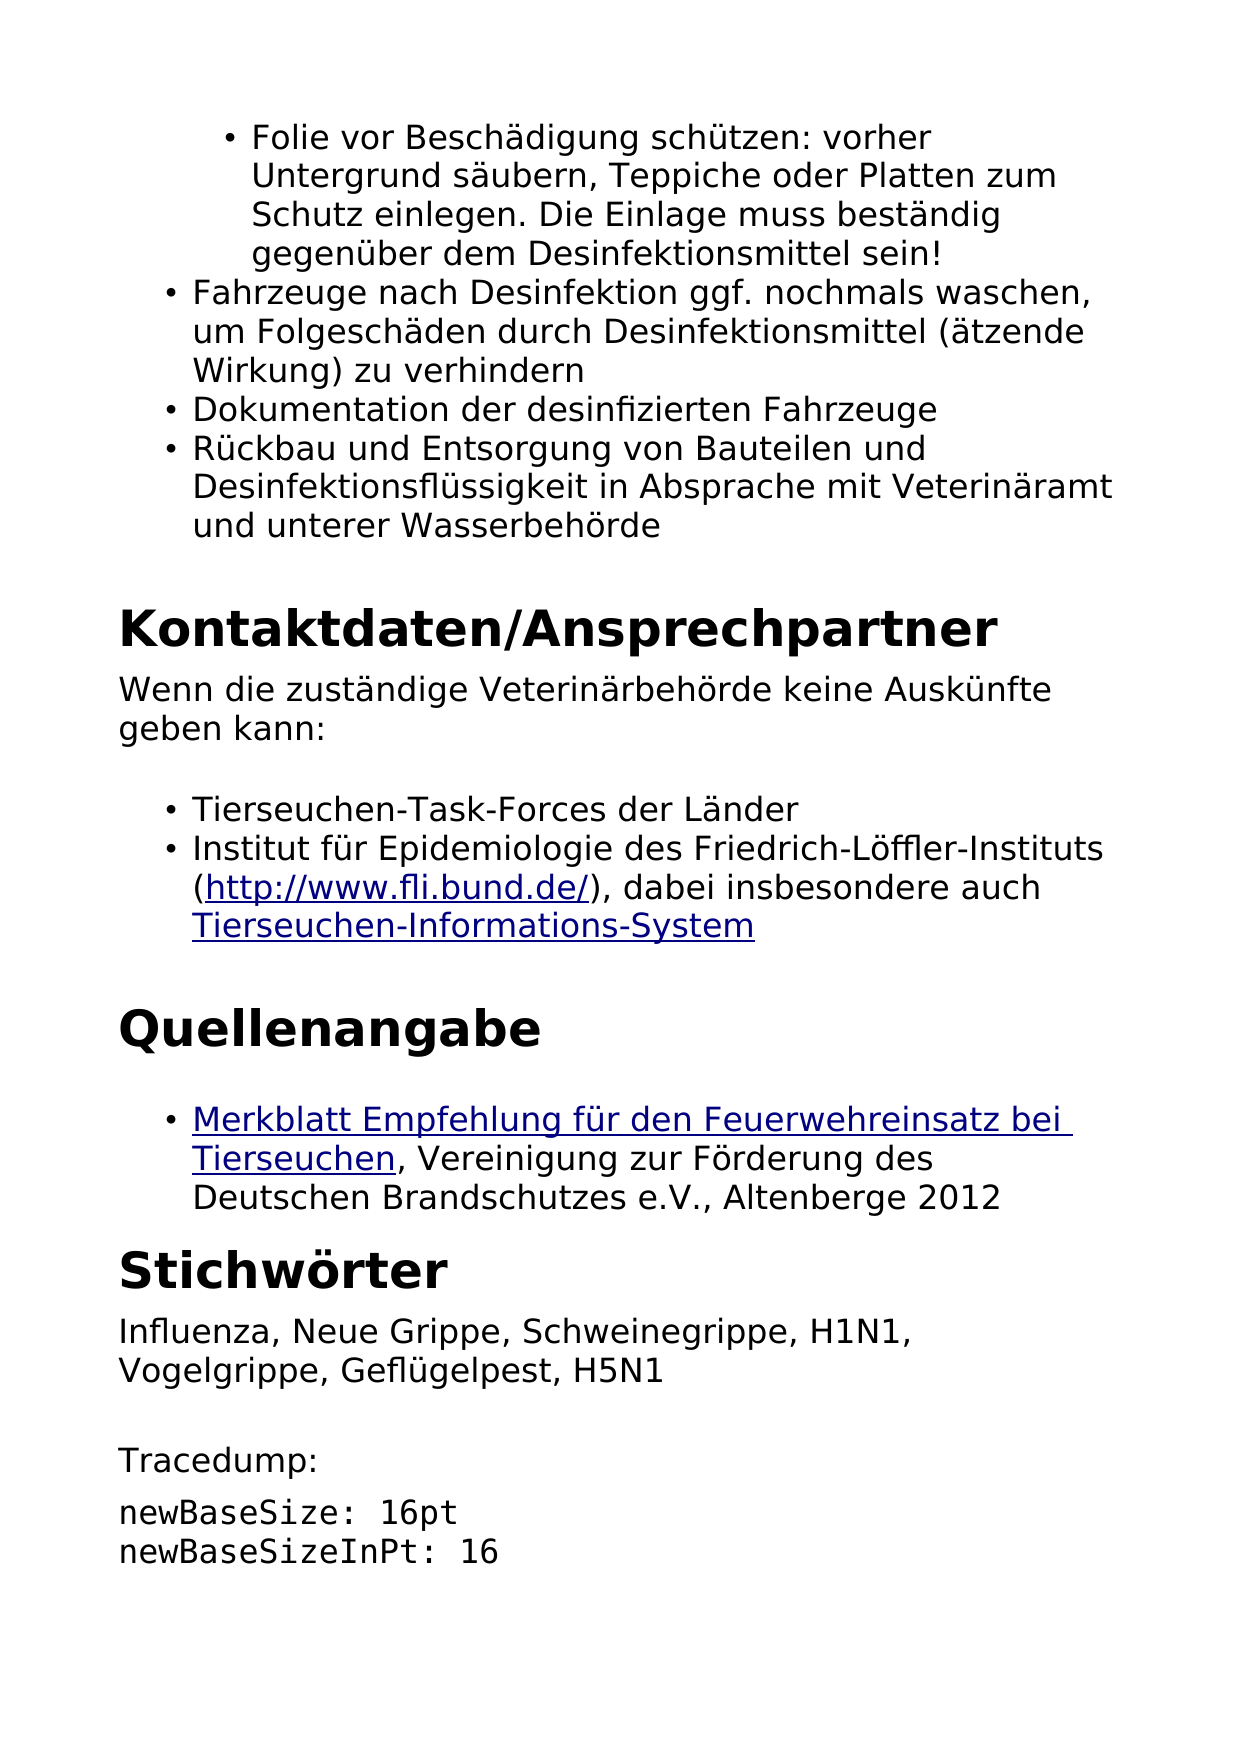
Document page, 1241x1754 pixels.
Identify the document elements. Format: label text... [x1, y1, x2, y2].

text newBaseSize: 16pt newBaseSizeInPt: 16 [118, 1493, 1122, 1571]
list Folie vor Beschädigung schützen: vorher Untergrund säubern, Teppiche oder Platten zum Schutz einlegen. Die Einlage muss beständig gegenüber dem Desinfektionsmittel sein! [236, 118, 1122, 273]
subtitle Quellenangabe [118, 1000, 1122, 1058]
list Institut für Epidemiologie des Friedrich-Löffler-Instituts (http://www.fli.bund.de/), dabei insbesondere auch Tierseuchen-Informations-System [177, 829, 1122, 946]
list Rückbau und Entsorgung von Bauteilen und Desinfektionsflüssigkeit in Absprache mit Veterinäramt und unterer Wasserbehörde [177, 429, 1122, 546]
text Influenza, Neue Grippe, Schweinegrippe, H1N1, Vogelgrippe, Geflügelpest, H5N1 [118, 1313, 1122, 1391]
list Dokumentation der desinfizierten Fahrzeuge [177, 390, 1122, 429]
text Tracedump: [118, 1403, 1122, 1481]
list Merkblatt Empfehlung für den Feuerwehreinsatz bei Tierseuchen, Vereinigung zur Förderung des Deutschen Brandschutzes e.V., Altenberge 2012 [177, 1101, 1122, 1217]
text Wenn die zuständige Veterinärbehörde keine Auskünfte geben kann: [118, 671, 1122, 748]
list Fahrzeuge nach Desinfektion ggf. nochmals waschen, um Folgeschäden durch Desinfektionsmittel (ätzende Wirkung) zu verhindern [177, 273, 1122, 390]
subtitle Kontaktdaten/Ansprechpartner [118, 600, 1122, 658]
subtitle Stichwörter [118, 1242, 1122, 1300]
list Tierseuchen-Task-Forces der Länder [177, 790, 1122, 829]
